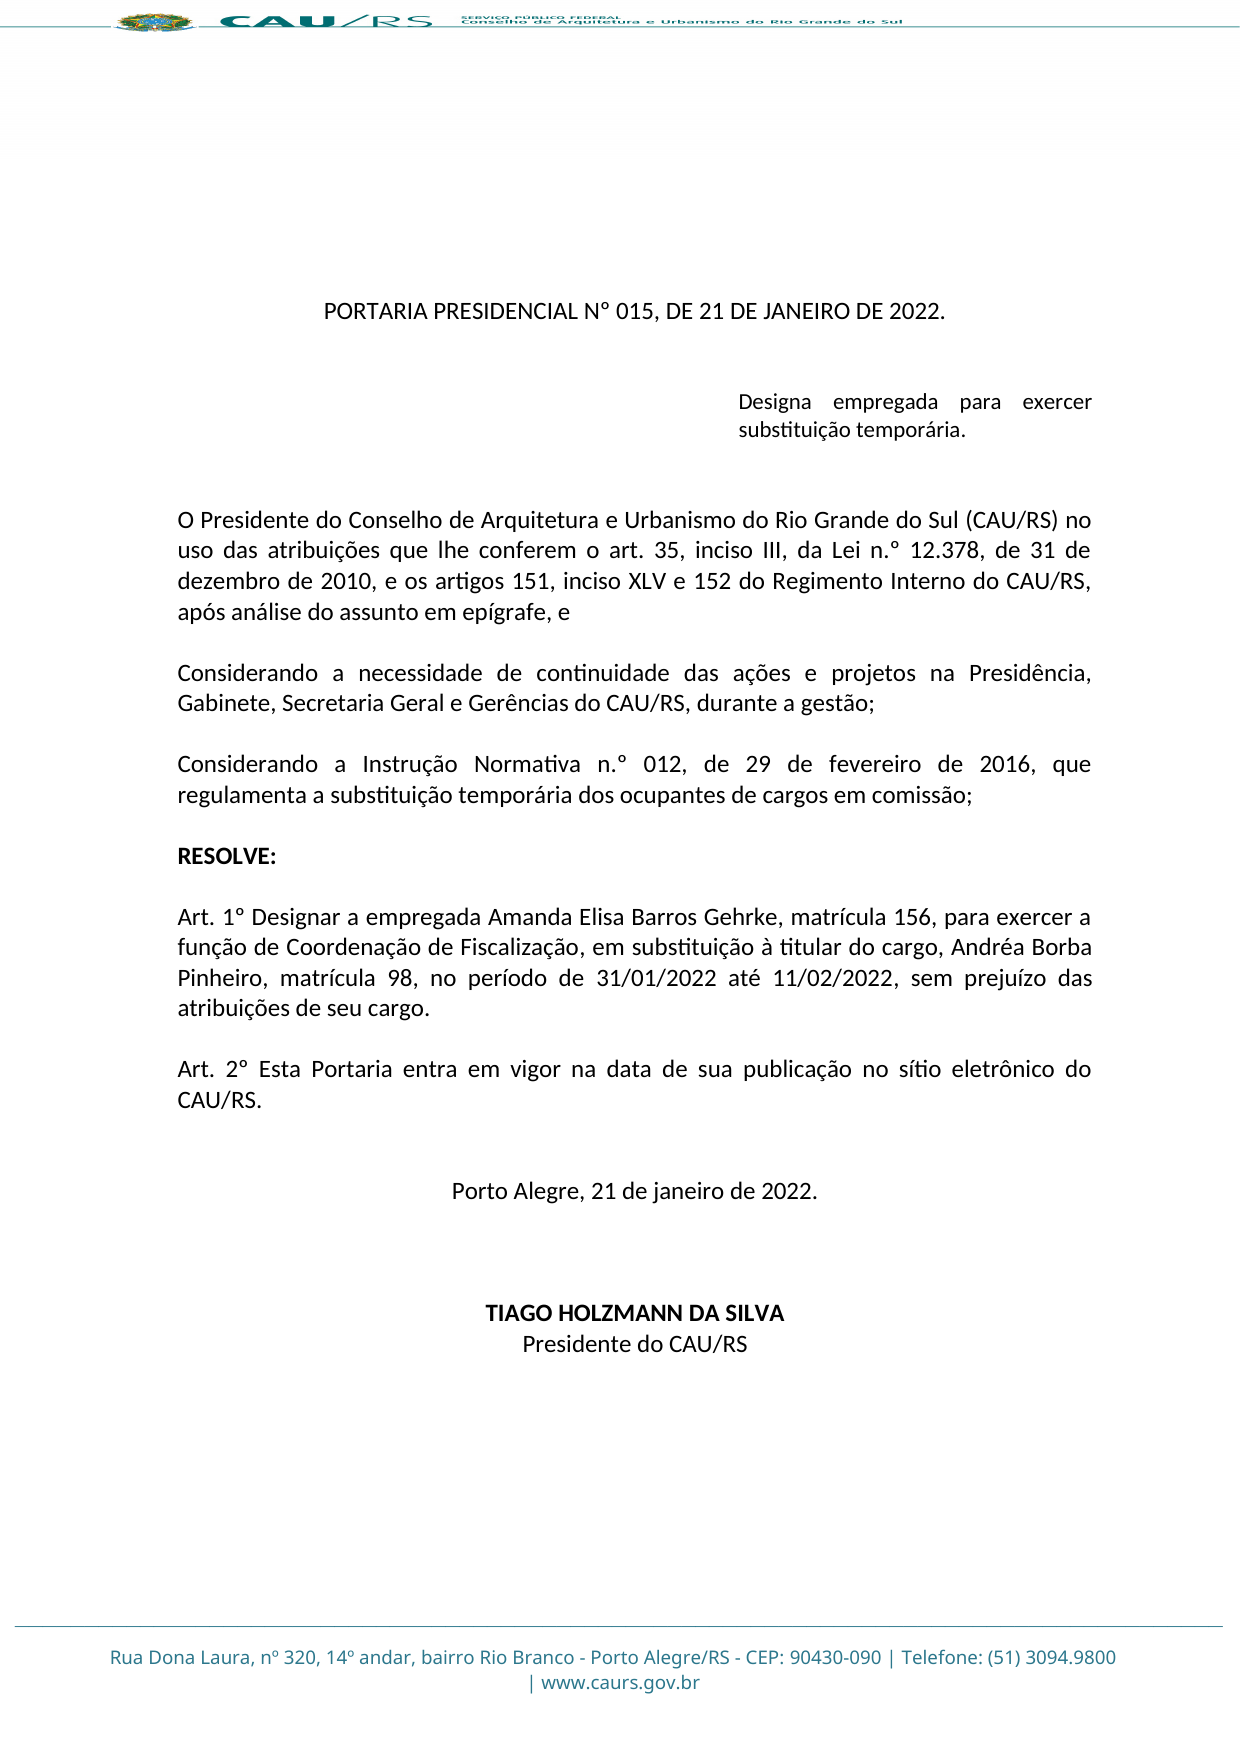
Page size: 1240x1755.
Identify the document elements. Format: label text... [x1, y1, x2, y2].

text Presidente do CAU/RS [177, 1328, 1093, 1359]
text Considerando a necessidade de continuidade das ações e projetos na Presidência, Gabinete, Secretaria Geral e Gerências do CAU/RS, durante a gestão; [177, 657, 1093, 718]
text Art. 1º Designar a empregada Amanda Elisa Barros Gehrke, matrícula 156, para exercer a função de Coordenação de Fiscalização, em substituição à titular do cargo, Andréa Borba Pinheiro, matrícula 98, no período de 31/01/2022 até 11/02/2022, sem prejuízo das atribuições de seu cargo. [177, 901, 1093, 1023]
text Designa empregada para exercer substituição temporária. [738, 387, 1093, 443]
text Porto Alegre, 21 de janeiro de 2022. [177, 1176, 1093, 1206]
text O Presidente do Conselho de Arquitetura e Urbanismo do Rio Grande do Sul (CAU/RS) no uso das atribuições que lhe conferem o art. 35, inciso III, da Lei n.º 12.378, de 31 de dezembro de 2010, e os artigos 151, inciso XLV e 152 do Regimento Interno do CAU/RS, após análise do assunto em epígrafe, e [177, 504, 1093, 626]
text RESOLVE: [177, 840, 1093, 870]
text Art. 2º Esta Portaria entra em vigor na data de sua publicação no sítio eletrônico do CAU/RS. [177, 1053, 1093, 1114]
text Considerando a Instrução Normativa n.º 012, de 29 de fevereiro de 2016, que regulamenta a substituição temporária dos ocupantes de cargos em comissão; [177, 748, 1093, 809]
text PORTARIA PRESIDENCIAL Nº 015, DE 21 DE JANEIRO DE 2022. [177, 295, 1093, 326]
text TIAGO HOLZMANN DA SILVA [177, 1298, 1093, 1328]
